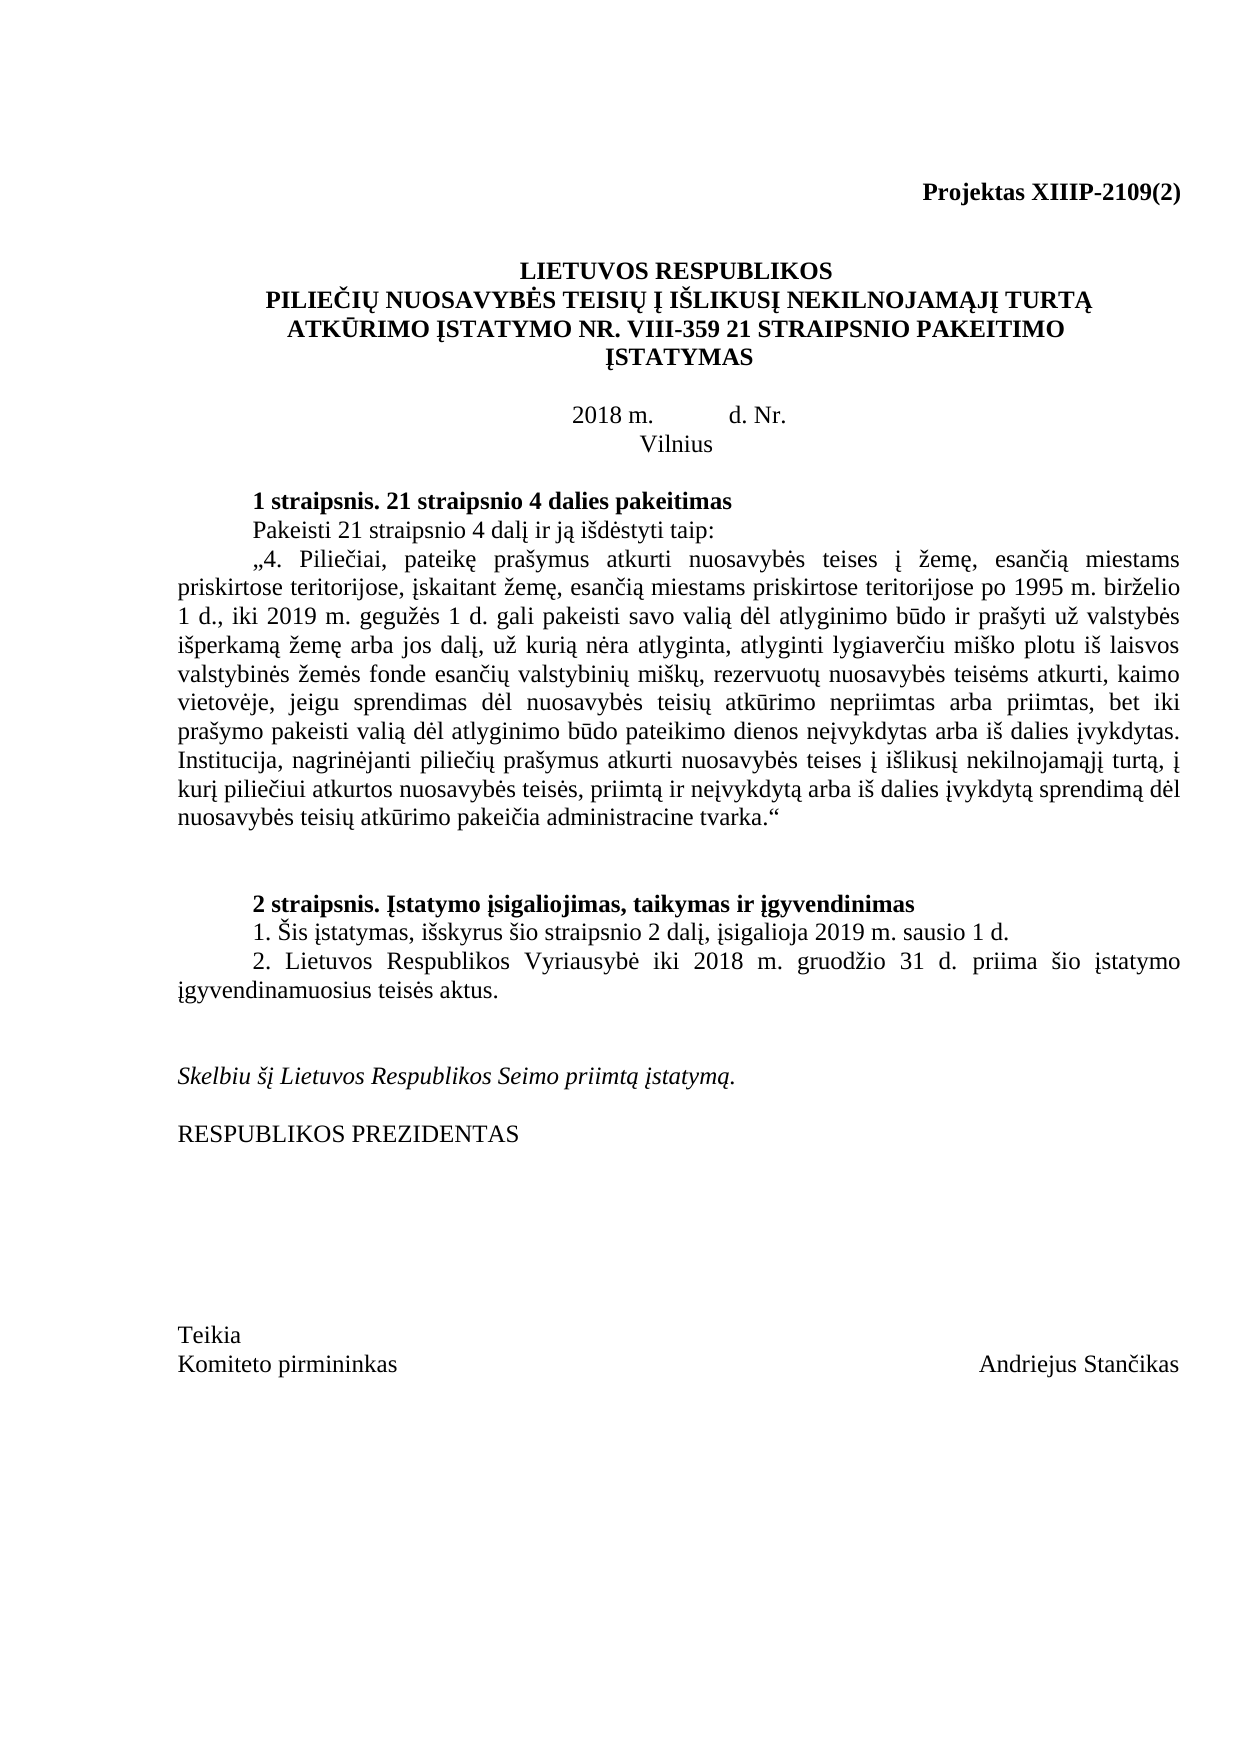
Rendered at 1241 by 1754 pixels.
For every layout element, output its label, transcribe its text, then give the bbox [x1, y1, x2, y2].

text RESPUBLIKOS PREZIDENTAS [177, 1119, 1181, 1147]
text Pakeisti 21 straipsnio 4 dalį ir ją išdėstyti taip: [177, 515, 1181, 544]
text 2. Lietuvos Respublikos Vyriausybė iki 2018 m. gruodžio 31 d. priima šio įstatymo įgyvendinamuosius teisės aktus. [177, 946, 1181, 1004]
text „4. Piliečiai, pateikę prašymus atkurti nuosavybės teises į žemę, esančią miestams priskirtose teritorijose, įskaitant žemę, esančią miestams priskirtose teritorijose po 1995 m. birželio 1 d., iki 2019 m. gegužės 1 d. gali pakeisti savo valią dėl atlyginimo būdo ir prašyti už valstybės išperkamą žemę arba jos dalį, už kurią nėra atlyginta, atlyginti lygiaverčiu miško plotu iš laisvos valstybinės žemės fonde esančių valstybinių miškų, rezervuotų nuosavybės teisėms atkurti, kaimo vietovėje, jeigu sprendimas dėl nuosavybės teisių atkūrimo nepriimtas arba priimtas, bet iki prašymo pakeisti valią dėl atlyginimo būdo pateikimo dienos neįvykdytas arba iš dalies įvykdytas. Institucija, nagrinėjanti piliečių prašymus atkurti nuosavybės teises į išlikusį nekilnojamąjį turtą, į kurį piliečiui atkurtos nuosavybės teisės, priimtą ir neįvykdytą arba iš dalies įvykdytą sprendimą dėl nuosavybės teisių atkūrimo pakeičia administracine tvarka.“ [177, 544, 1181, 831]
text 2018 m. d. Nr. [177, 400, 1181, 429]
text LIETUVOS RESPUBLIKOS [177, 256, 1181, 285]
text Skelbiu šį Lietuvos Respublikos Seimo priimtą įstatymą. [177, 1061, 1181, 1090]
text 1 straipsnis. 21 straipsnio 4 dalies pakeitimas [177, 486, 1181, 515]
text 1. Šis įstatymas, išskyrus šio straipsnio 2 dalį, įsigalioja 2019 m. sausio 1 d. [177, 917, 1181, 946]
text PILIEČIŲ NUOSAVYBĖS TEISIŲ Į IŠLIKUSĮ NEKILNOJAMĄJĮ TURTĄ [177, 285, 1181, 314]
text ATKŪRIMO ĮSTATYMO NR. VIII-359 21 STRAIPSNIO PAKEITIMO [177, 314, 1181, 342]
text Vilnius [177, 429, 1181, 457]
text 2 straipsnis. Įstatymo įsigaliojimas, taikymas ir įgyvendinimas [177, 889, 1181, 917]
text Komiteto pirmininkas Andriejus Stančikas [177, 1349, 1181, 1377]
text Teikia [177, 1320, 1181, 1349]
text Projektas XIIIP-2109(2) [177, 177, 1181, 206]
text ĮSTATYMAS [177, 342, 1181, 371]
